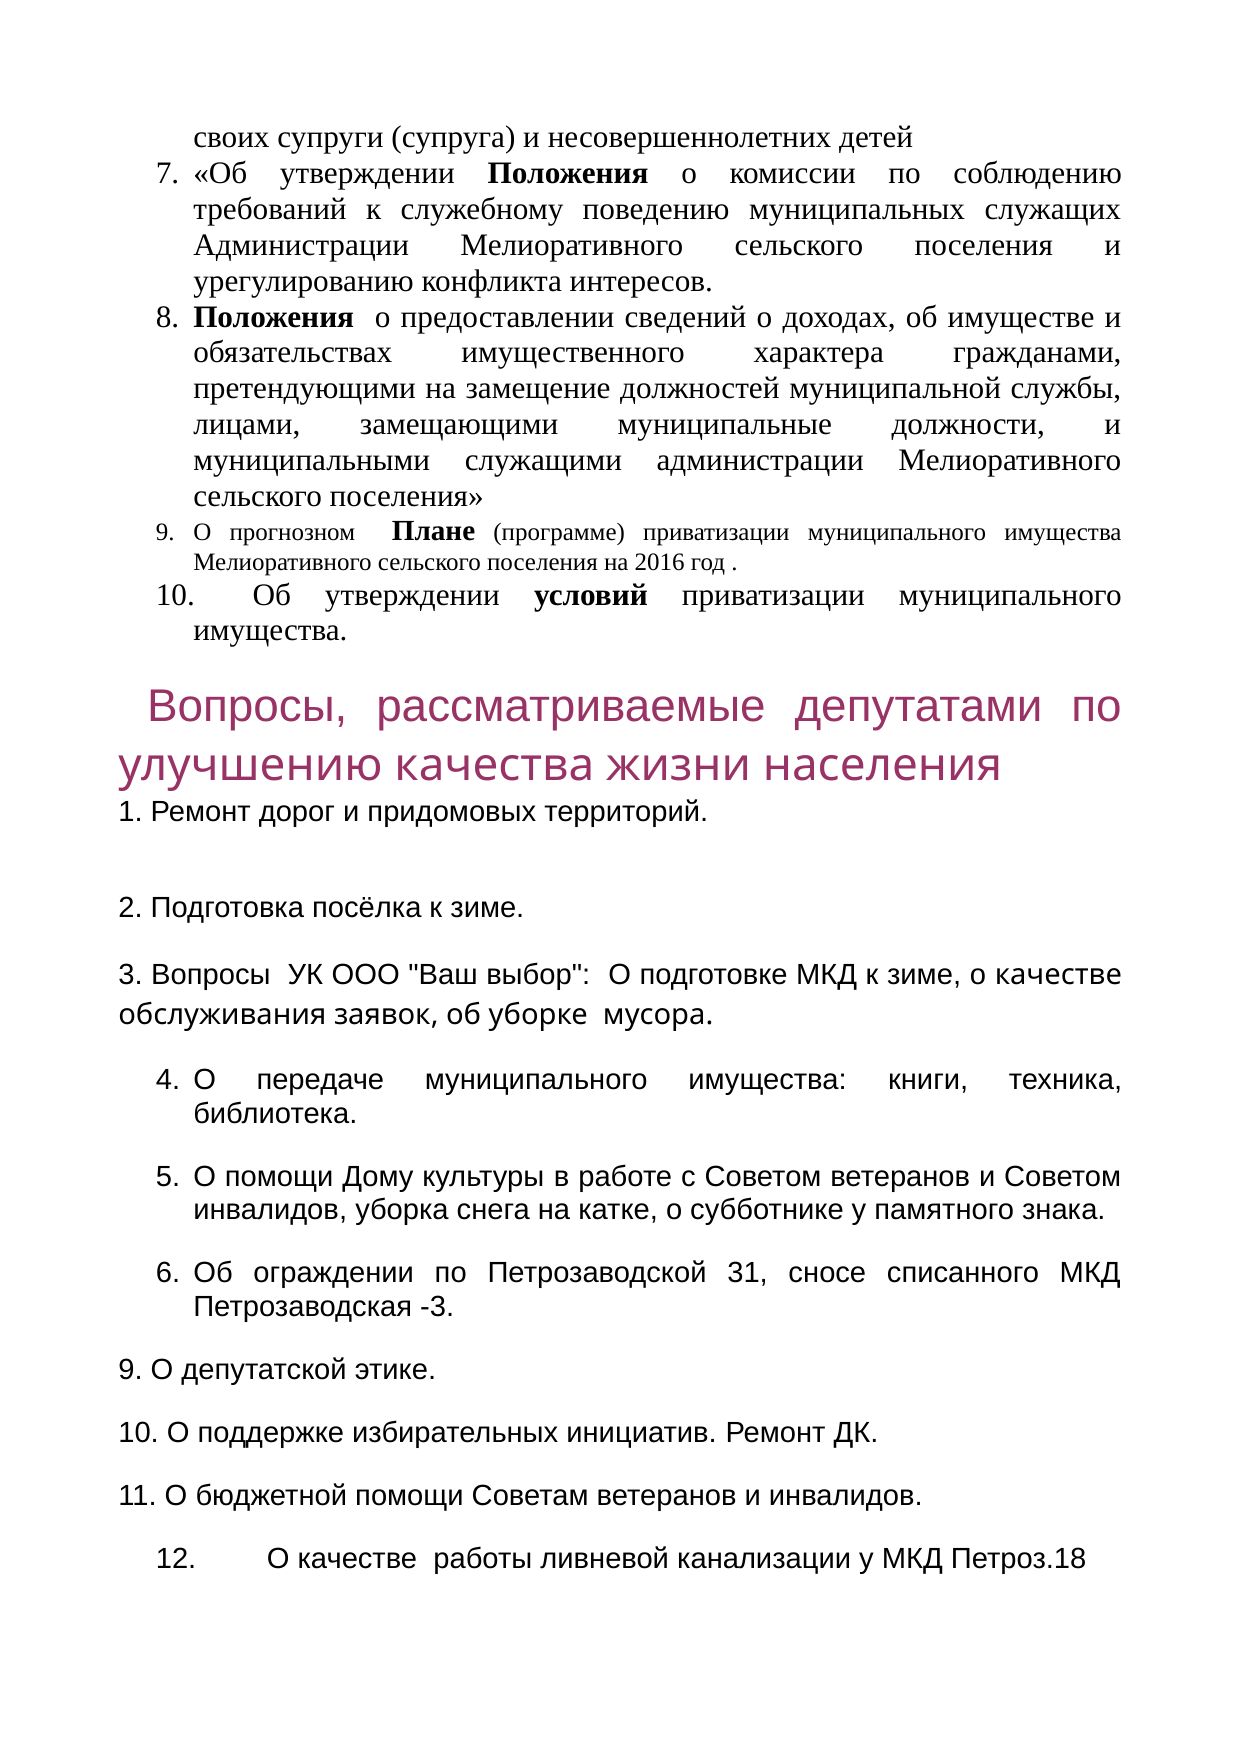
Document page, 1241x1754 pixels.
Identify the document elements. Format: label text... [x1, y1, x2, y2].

list Положения о предоставлении сведений о доходах, об имуществе и обязательствах имущественного характера гражданами, претендующими на замещение должностей муниципальной службы, лицами, замещающими муниципальные должности, и муниципальными служащими администрации Мелиоративного сельского поселения» [156, 298, 1122, 513]
list О прогнозном Плане (программе) приватизации муниципального имущества Мелиоративного сельского поселения на 2016 год . [156, 513, 1122, 576]
text 10. О поддержке избирательных инициатив. Ремонт ДК. [118, 1415, 1122, 1448]
text 1. Ремонт дорог и придомовых территорий. [118, 794, 1122, 827]
list О помощи Дому культуры в работе с Советом ветеранов и Советом инвалидов, уборка снега на катке, о субботнике у памятного знака. [156, 1159, 1122, 1226]
text 9. О депутатской этике. [118, 1352, 1122, 1386]
text 3. Вопросы УК ООО "Ваш выбор": О подготовке МКД к зиме, о качестве обслуживания заявок, об уборке мусора. [118, 953, 1122, 1033]
list О передаче муниципального имущества: книги, техника, библиотека. [156, 1062, 1122, 1129]
list «Об утверждении Положения о комиссии по соблюдению требований к служебному поведению муниципальных служащих Администрации Мелиоративного сельского поселения и урегулированию конфликта интересов. [156, 154, 1122, 298]
text 11. О бюджетной помощи Советам ветеранов и инвалидов. [118, 1478, 1122, 1512]
list Об ограждении по Петрозаводской 31, сносе списанного МКД Петрозаводская -3. [156, 1255, 1122, 1322]
list Об утверждении условий приватизации муниципального имущества. [156, 576, 1122, 648]
text 2. Подготовка посёлка к зиме. [118, 890, 1122, 924]
list своих супруги (супруга) и несовершеннолетних детей [156, 118, 1122, 154]
text Вопросы, рассматриваемые депутатами по улучшению качества жизни населения [118, 679, 1122, 794]
list О качестве работы ливневой канализации у МКД Петроз.18 [156, 1541, 1122, 1574]
